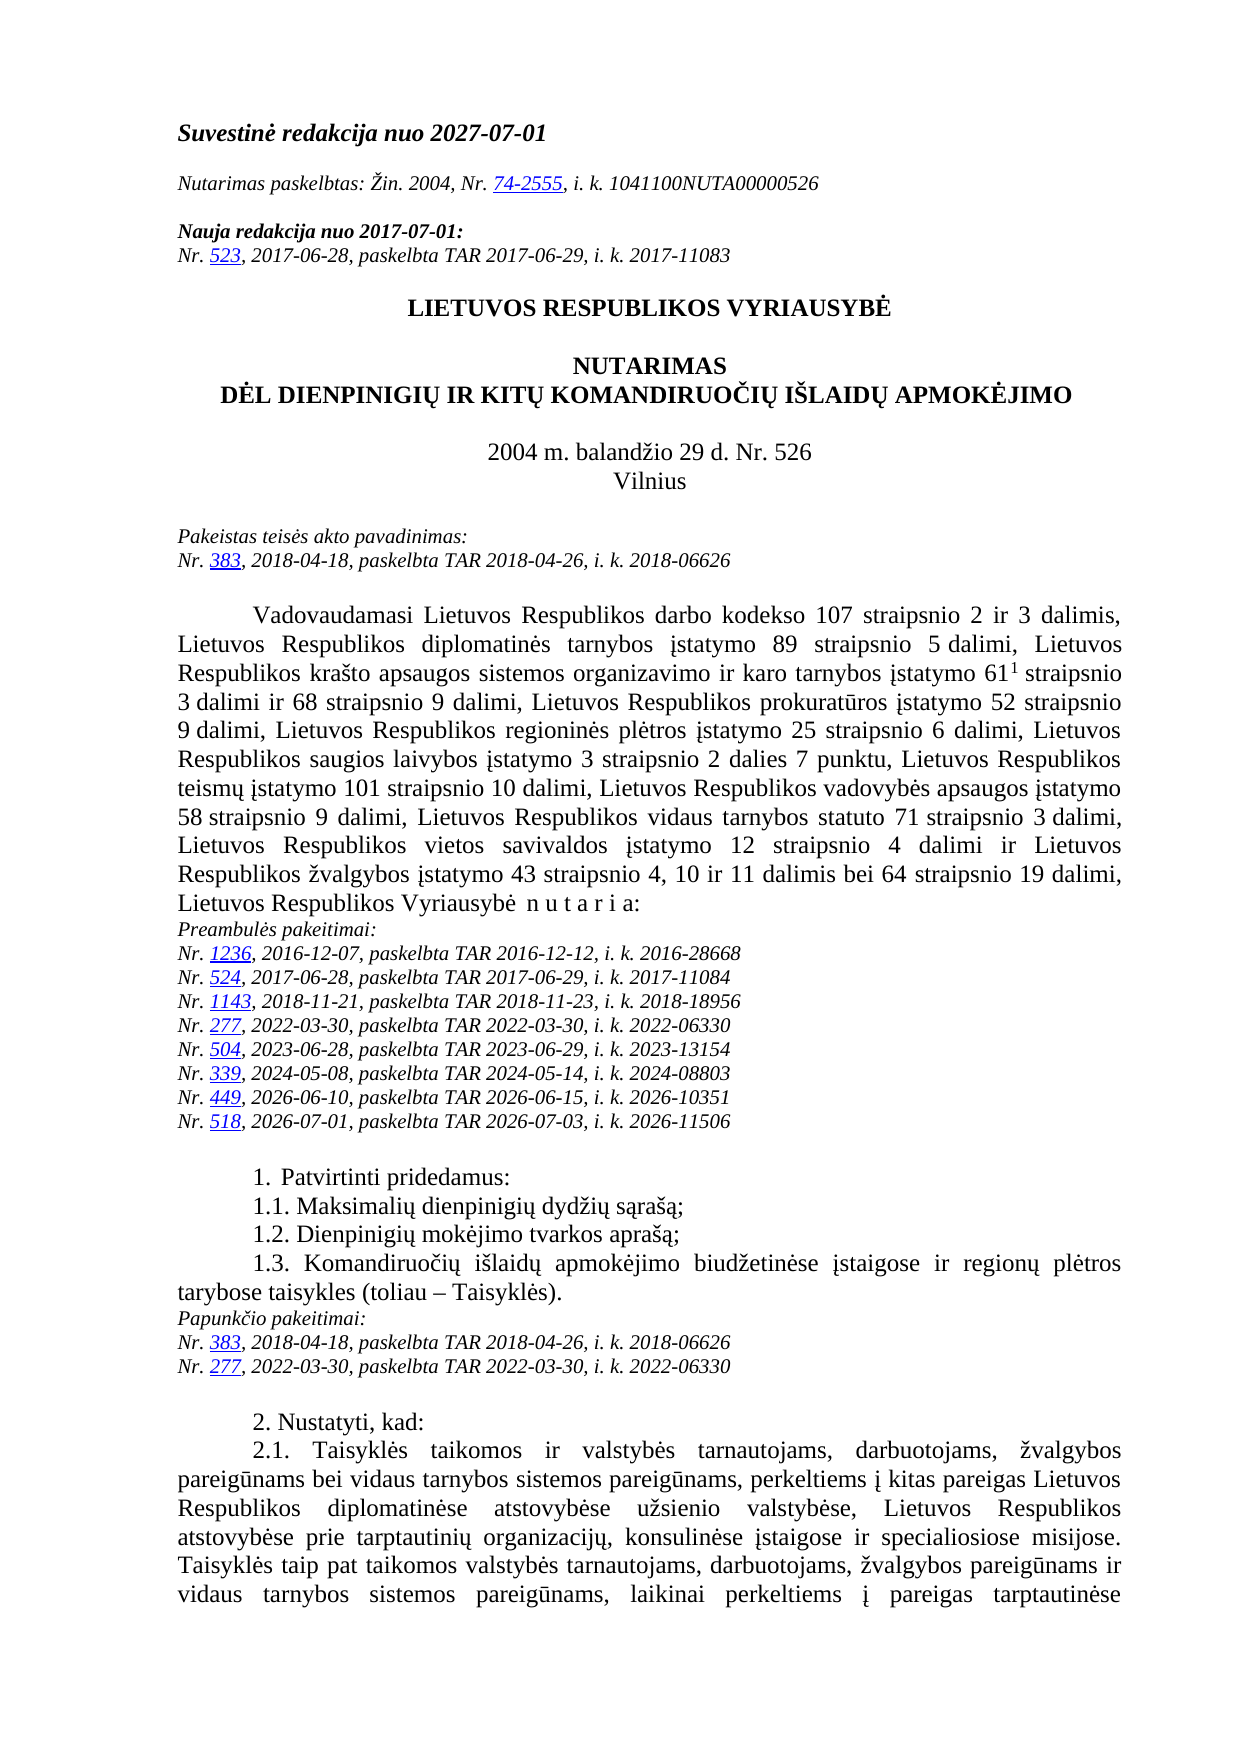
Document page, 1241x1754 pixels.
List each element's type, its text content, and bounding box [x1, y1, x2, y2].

text Nr. 523, 2017-06-28, paskelbta TAR 2017-06-29, i. k. 2017-11083 [177, 243, 1122, 267]
text Nr. 504, 2023-06-28, paskelbta TAR 2023-06-29, i. k. 2023-13154 [177, 1037, 1122, 1061]
text Nauja redakcija nuo 2017-07-01: [177, 219, 1122, 243]
text 2.1. Taisyklės taikomos ir valstybės tarnautojams, darbuotojams, žvalgybos pareigūnams bei vidaus tarnybos sistemos pareigūnams, perkeltiems į kitas pareigas Lietuvos Respublikos diplomatinėse atstovybėse užsienio valstybėse, Lietuvos Respublikos atstovybėse prie tarptautinių organizacijų, konsulinėse įstaigose ir specialiosiose misijose. Taisyklės taip pat taikomos valstybės tarnautojams, darbuotojams, žvalgybos pareigūnams ir vidaus tarnybos sistemos pareigūnams, laikinai perkeltiems į pareigas tarptautinėse [177, 1435, 1122, 1608]
text 2. Nustatyti, kad: [177, 1407, 1122, 1435]
text Nr. 383, 2018-04-18, paskelbta TAR 2018-04-26, i. k. 2018-06626 [177, 548, 1122, 572]
text Nr. 518, 2026-07-01, paskelbta TAR 2026-07-03, i. k. 2026-11506 [177, 1109, 1122, 1133]
text Pakeistas teisės akto pavadinimas: [177, 523, 1122, 548]
text Nutarimas paskelbtas: Žin. 2004, Nr. 74-2555, i. k. 1041100NUTA00000526 [177, 171, 1122, 195]
text 2004 m. balandžio 29 d. Nr. 526 [177, 437, 1122, 466]
text Preambulės pakeitimai: [177, 917, 1122, 941]
text Nr. 449, 2026-06-10, paskelbta TAR 2026-06-15, i. k. 2026-10351 [177, 1085, 1122, 1109]
text Vadovaudamasi Lietuvos Respublikos darbo kodekso 107 straipsnio 2 ir 3 dalimis, Lietuvos Respublikos diplomatinės tarnybos įstatymo 89 straipsnio 5 dalimi, Lietuvos Respublikos krašto apsaugos sistemos organizavimo ir karo tarnybos įstatymo 611 straipsnio 3 dalimi ir 68 straipsnio 9 dalimi, Lietuvos Respublikos prokuratūros įstatymo 52 straipsnio 9 dalimi, Lietuvos Respublikos regioninės plėtros įstatymo 25 straipsnio 6 dalimi, Lietuvos Respublikos saugios laivybos įstatymo 3 straipsnio 2 dalies 7 punktu, Lietuvos Respublikos teismų įstatymo 101 straipsnio 10 dalimi, Lietuvos Respublikos vadovybės apsaugos įstatymo 58 straipsnio 9 dalimi, Lietuvos Respublikos vidaus tarnybos statuto 71 straipsnio 3 dalimi, Lietuvos Respublikos vietos savivaldos įstatymo 12 straipsnio 4 dalimi ir Lietuvos Respublikos žvalgybos įstatymo 43 straipsnio 4, 10 ir 11 dalimis bei 64 straipsnio 19 dalimi, Lietuvos Respublikos Vyriausybė nutaria: [177, 600, 1122, 917]
text Nr. 1143, 2018-11-21, paskelbta TAR 2018-11-23, i. k. 2018-18956 [177, 989, 1122, 1013]
text Nr. 339, 2024-05-08, paskelbta TAR 2024-05-14, i. k. 2024-08803 [177, 1061, 1122, 1085]
text LIETUVOS RESPUBLIKOS VYRIAUSYBĖ [177, 293, 1122, 322]
text Nr. 383, 2018-04-18, paskelbta TAR 2018-04-26, i. k. 2018-06626 [177, 1330, 1122, 1354]
text 1.3. Komandiruočių išlaidų apmokėjimo biudžetinėse įstaigose ir regionų plėtros tarybose taisykles (toliau – Taisyklės). [177, 1248, 1122, 1306]
text Nr. 277, 2022-03-30, paskelbta TAR 2022-03-30, i. k. 2022-06330 [177, 1013, 1122, 1037]
text 1.2. Dienpinigių mokėjimo tvarkos aprašą; [177, 1219, 1122, 1248]
text DĖL DIENPINIGIŲ IR KITŲ KOMANDIRUOČIŲ IŠLAIDŲ APMOKĖJIMO [177, 380, 1122, 408]
text Nr. 277, 2022-03-30, paskelbta TAR 2022-03-30, i. k. 2022-06330 [177, 1354, 1122, 1378]
text Suvestinė redakcija nuo 2027-07-01 [177, 118, 1122, 147]
text 1. Patvirtinti pridedamus: [177, 1162, 1122, 1191]
text 1.1. Maksimalių dienpinigių dydžių sąrašą; [177, 1191, 1122, 1219]
text Vilnius [177, 466, 1122, 495]
text NUTARIMAS [177, 351, 1122, 380]
text Nr. 524, 2017-06-28, paskelbta TAR 2017-06-29, i. k. 2017-11084 [177, 965, 1122, 989]
text Papunkčio pakeitimai: [177, 1306, 1122, 1330]
text Nr. 1236, 2016-12-07, paskelbta TAR 2016-12-12, i. k. 2016-28668 [177, 941, 1122, 965]
